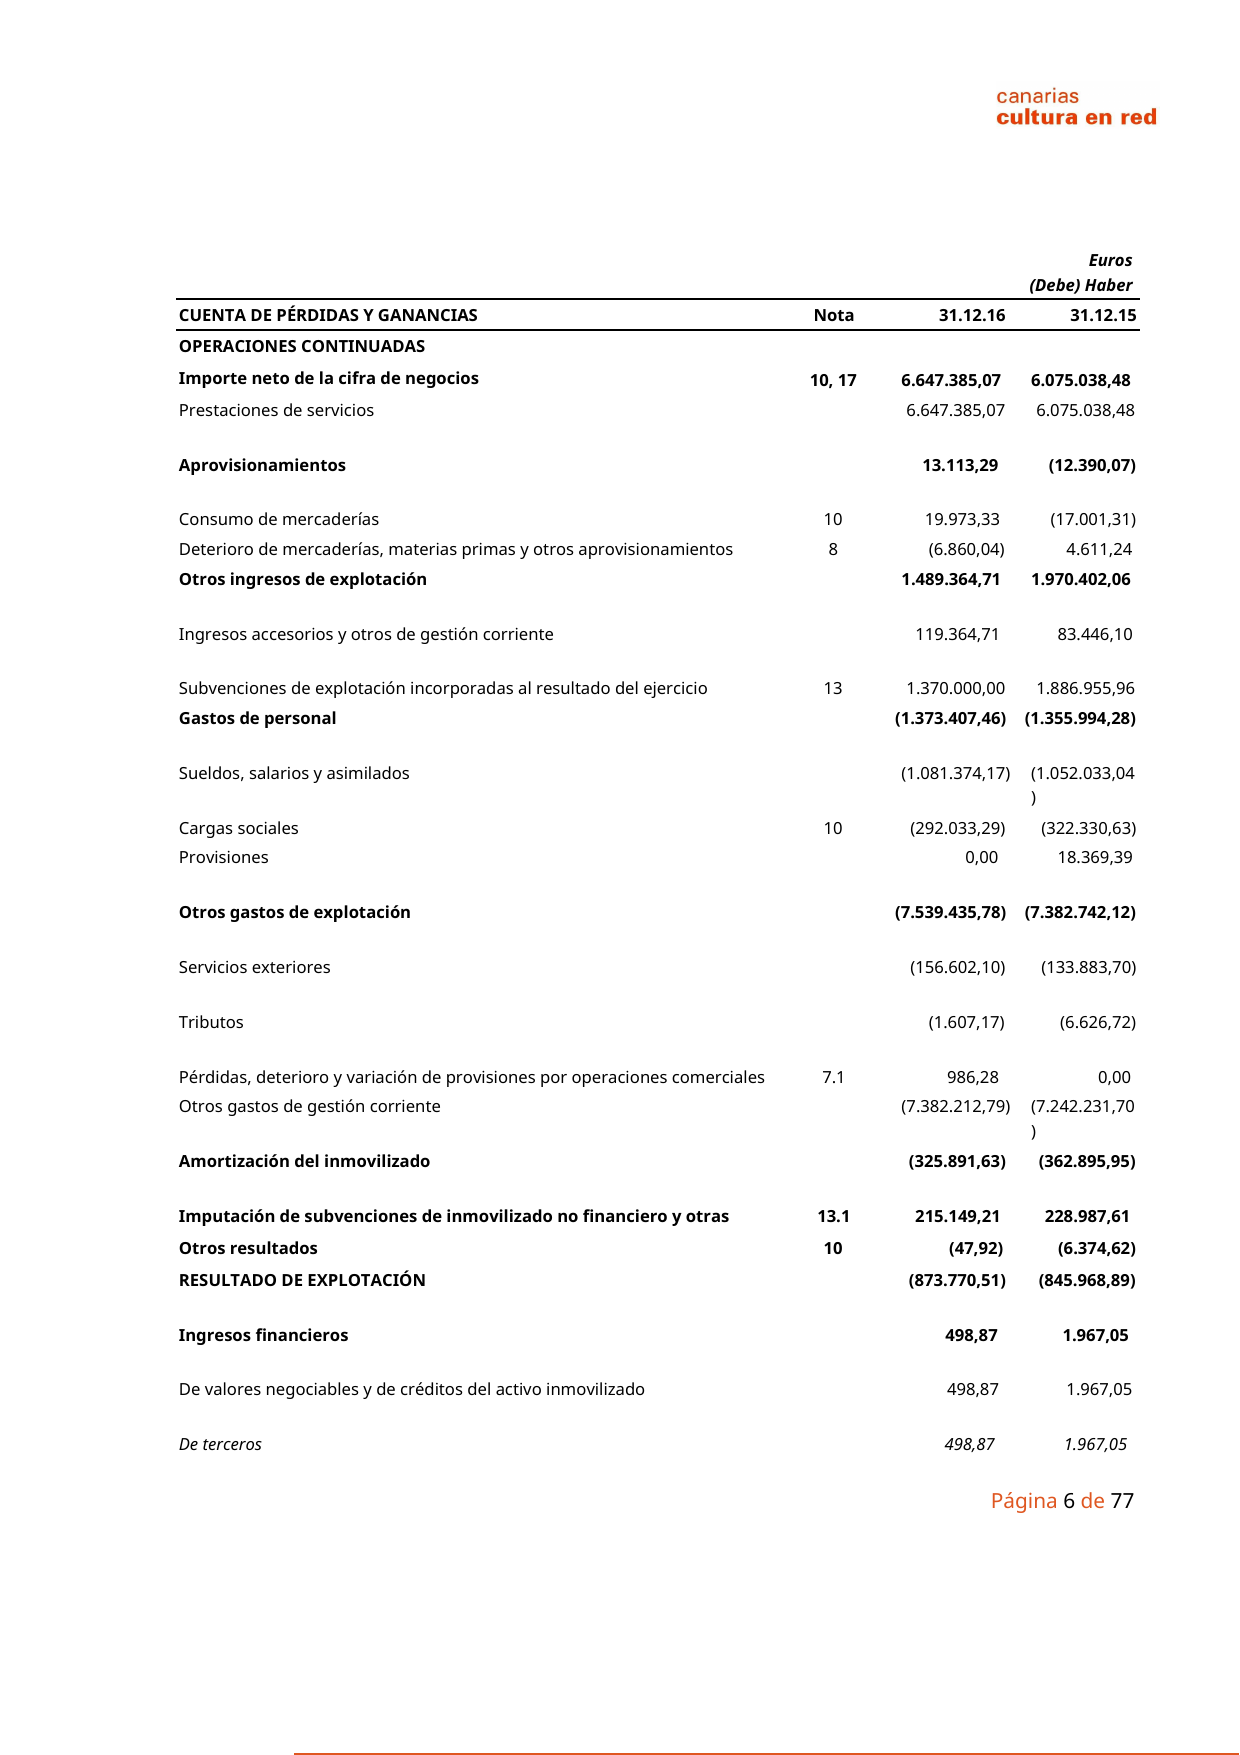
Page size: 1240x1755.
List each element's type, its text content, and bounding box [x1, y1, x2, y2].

table_cell [810, 618, 895, 673]
table_cell (6.374,62) [1025, 1233, 1140, 1264]
table_cell (7.539.435,78) [895, 897, 1024, 952]
table_cell [810, 1374, 895, 1429]
table_cell 119.364,71 [895, 618, 1024, 673]
table_cell [810, 758, 895, 813]
table_cell Tributos [176, 1007, 809, 1062]
table_cell [810, 1429, 895, 1484]
table_cell (1.052.033,04) [1025, 758, 1140, 813]
table_cell Otros resultados [176, 1233, 809, 1264]
table_cell 1.967,05 [1025, 1374, 1140, 1429]
table_cell (292.033,29) [895, 813, 1024, 842]
table_cell (873.770,51) [895, 1265, 1024, 1319]
table_cell 1.886.955,96 [1025, 673, 1140, 703]
table_cell 498,87 [895, 1319, 1024, 1374]
table_cell (17.001,31) [1025, 504, 1140, 534]
table_cell (6.860,04) [895, 534, 1024, 563]
table_cell [810, 1091, 895, 1146]
table_cell 6.647.385,07 [895, 331, 1024, 394]
table_cell Otros gastos de gestión corriente [176, 1091, 809, 1146]
table_header 31.12.15 [1025, 300, 1140, 329]
table_cell 1.970.402,06 [1025, 564, 1140, 618]
table_cell (12.390,07) [1025, 449, 1140, 504]
table_cell Prestaciones de servicios [176, 395, 809, 449]
table_cell 13 [810, 673, 895, 703]
table_cell De valores negociables y de créditos del activo inmovilizado [176, 1374, 809, 1429]
table_cell (1.373.407,46) [895, 703, 1024, 758]
table_cell [810, 703, 895, 758]
table_cell [810, 395, 895, 449]
table_cell (1.355.994,28) [1025, 703, 1140, 758]
table_cell 18.369,39 [1025, 842, 1140, 897]
table_cell 0,00 [1025, 1062, 1140, 1091]
table_cell (156.602,10) [895, 952, 1024, 1007]
table_cell (6.626,72) [1025, 1007, 1140, 1062]
table_cell (7.242.231,70) [1025, 1091, 1140, 1146]
table_cell OPERACIONES CONTINUADAS Importe neto de la cifra de negocios [176, 331, 809, 394]
table_cell 1.967,05 [1025, 1429, 1140, 1484]
table_cell 228.987,61 [1025, 1201, 1140, 1233]
table_cell Servicios exteriores [176, 952, 809, 1007]
table_cell 10 [810, 813, 895, 842]
table_cell Cargas sociales [176, 813, 809, 842]
table_cell Provisiones [176, 842, 809, 897]
table_cell 8 [810, 534, 895, 563]
table_cell 13.113,29 [895, 449, 1024, 504]
table_cell Subvenciones de explotación incorporadas al resultado del ejercicio [176, 673, 809, 703]
table_cell RESULTADO DE EXPLOTACIÓN [176, 1265, 809, 1319]
table_cell (133.883,70) [1025, 952, 1140, 1007]
table_cell (7.382.212,79) [895, 1091, 1024, 1146]
table_cell [810, 897, 895, 952]
table_cell 10 [810, 1233, 895, 1264]
table_cell (845.968,89) [1025, 1265, 1140, 1319]
table_cell 0,00 [895, 842, 1024, 897]
table_cell [810, 564, 895, 618]
table_cell Otros gastos de explotación [176, 897, 809, 952]
table_cell 6.075.038,48 [1025, 395, 1140, 449]
table_cell Consumo de mercaderías [176, 504, 809, 534]
table_cell (325.891,63) [895, 1146, 1024, 1201]
table_cell Aprovisionamientos [176, 449, 809, 504]
text (Debe) Haber [175, 273, 1134, 296]
table_cell 6.647.385,07 [895, 395, 1024, 449]
table_cell 10 [810, 504, 895, 534]
table_cell (47,92) [895, 1233, 1024, 1264]
table_cell 498,87 [895, 1429, 1024, 1484]
table_cell Sueldos, salarios y asimilados [176, 758, 809, 813]
table_cell [810, 1007, 895, 1062]
table_cell Imputación de subvenciones de inmovilizado no financiero y otras [176, 1201, 809, 1233]
table_cell 13.1 [810, 1201, 895, 1233]
table_cell De terceros [176, 1429, 809, 1484]
table_cell 1.370.000,00 [895, 673, 1024, 703]
table_cell 215.149,21 [895, 1201, 1024, 1233]
table_header CUENTA DE PÉRDIDAS Y GANANCIAS [176, 300, 809, 329]
table_cell 19.973,33 [895, 504, 1024, 534]
table_cell 1.489.364,71 [895, 564, 1024, 618]
table_cell 83.446,10 [1025, 618, 1140, 673]
table_cell (322.330,63) [1025, 813, 1140, 842]
table_cell 986,28 [895, 1062, 1024, 1091]
table_cell (362.895,95) [1025, 1146, 1140, 1201]
table_cell [810, 842, 895, 897]
table_cell [810, 1146, 895, 1201]
table_cell [810, 1319, 895, 1374]
table_header Nota [810, 300, 895, 329]
table_cell 4.611,24 [1025, 534, 1140, 563]
table_cell 498,87 [895, 1374, 1024, 1429]
table_cell [810, 1265, 895, 1319]
table_cell Deterioro de mercaderías, materias primas y otros aprovisionamientos [176, 534, 809, 563]
table_cell 7.1 [810, 1062, 895, 1091]
table_header 31.12.16 [895, 300, 1024, 329]
table_cell (7.382.742,12) [1025, 897, 1140, 952]
table_cell Ingresos financieros [176, 1319, 809, 1374]
table_cell 10, 17 [810, 331, 895, 394]
table_cell (1.607,17) [895, 1007, 1024, 1062]
table_cell 6.075.038,48 [1025, 331, 1140, 394]
table_cell Otros ingresos de explotación [176, 564, 809, 618]
table_cell Pérdidas, deterioro y variación de provisiones por operaciones comerciales [176, 1062, 809, 1091]
table_cell 1.967,05 [1025, 1319, 1140, 1374]
table_cell Amortización del inmovilizado [176, 1146, 809, 1201]
table_cell (1.081.374,17) [895, 758, 1024, 813]
table_cell Gastos de personal [176, 703, 809, 758]
text Euros [175, 249, 1134, 272]
table_cell [810, 952, 895, 1007]
table_cell [810, 449, 895, 504]
table_cell Ingresos accesorios y otros de gestión corriente [176, 618, 809, 673]
